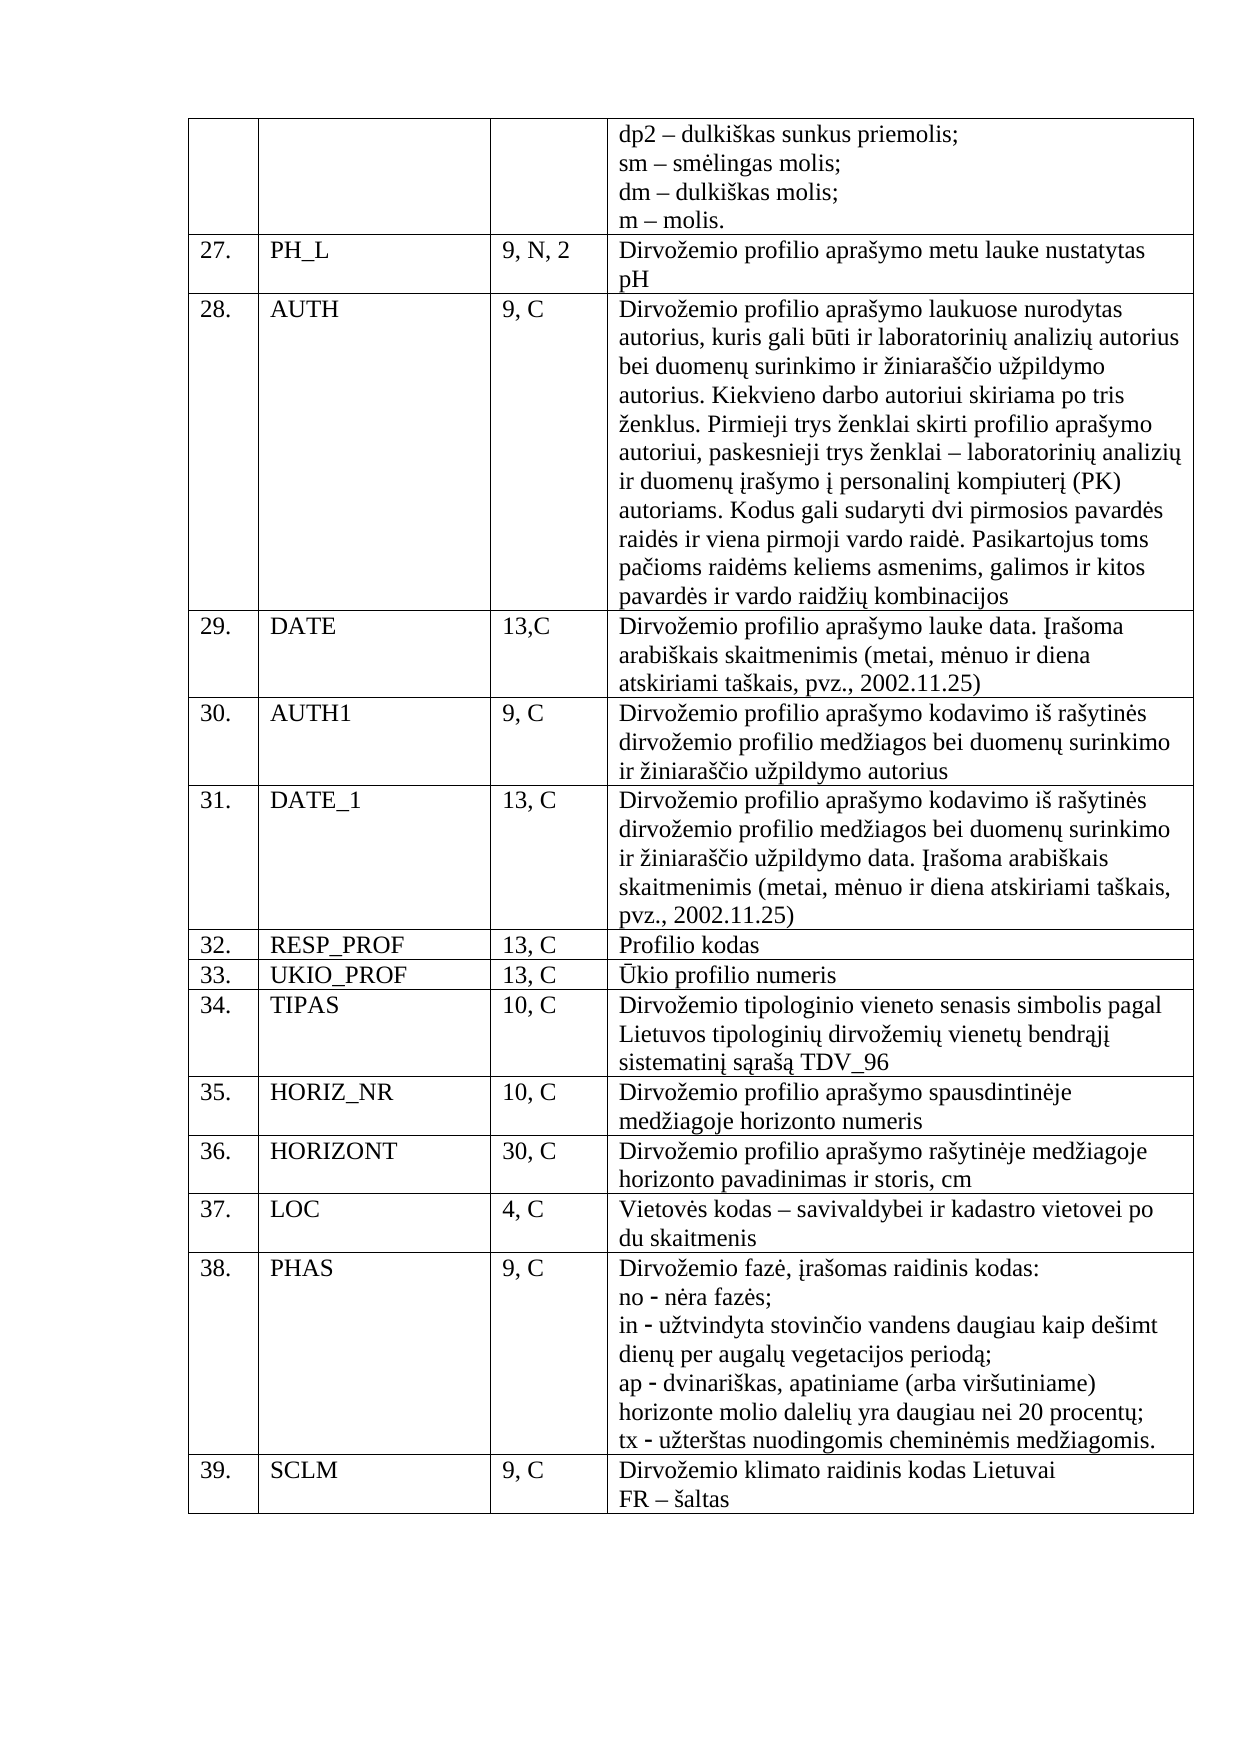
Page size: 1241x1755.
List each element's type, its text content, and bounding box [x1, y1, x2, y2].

table_cell AUTH1 [259, 698, 490, 784]
table_cell HORIZONT [259, 1136, 490, 1193]
table_cell RESP_PROF [259, 930, 490, 959]
table_cell [189, 119, 258, 234]
table_cell 32. [189, 930, 258, 959]
table_cell AUTH [259, 294, 490, 610]
table_cell 9, C [491, 698, 607, 784]
table_cell PHAS [259, 1253, 490, 1454]
table_cell LOC [259, 1194, 490, 1252]
table_cell 35. [189, 1077, 258, 1135]
table_cell 4, C [491, 1194, 607, 1252]
table_cell dp2 – dulkiškas sunkus priemolis; sm – smėlingas molis; dm – dulkiškas molis; m – molis. [608, 119, 1193, 234]
table_cell Dirvožemio profilio aprašymo lauke data. Įrašoma arabiškais skaitmenimis (metai, mėnuo ir diena atskiriami taškais, pvz., 2002.11.25) [608, 611, 1193, 697]
table_cell HORIZ_NR [259, 1077, 490, 1135]
table_cell 36. [189, 1136, 258, 1193]
table_cell 10, C [491, 1077, 607, 1135]
table_cell Dirvožemio profilio aprašymo spausdintinėje medžiagoje horizonto numeris [608, 1077, 1193, 1135]
table_cell 10, C [491, 990, 607, 1076]
table_cell 13, C [491, 930, 607, 959]
table_cell 29. [189, 611, 258, 697]
table_cell 37. [189, 1194, 258, 1252]
table_cell 27. [189, 235, 258, 293]
table_cell DATE [259, 611, 490, 697]
table_cell 9, N, 2 [491, 235, 607, 293]
table_cell 39. [189, 1455, 258, 1513]
table_cell PH_L [259, 235, 490, 293]
table_cell Vietovės kodas – savivaldybei ir kadastro vietovei po du skaitmenis [608, 1194, 1193, 1252]
table_cell SCLM [259, 1455, 490, 1513]
table_cell 9, C [491, 1455, 607, 1513]
table_cell Dirvožemio profilio aprašymo laukuose nurodytas autorius, kuris gali būti ir laboratorinių analizių autorius bei duomenų surinkimo ir žiniaraščio užpildymo autorius. Kiekvieno darbo autoriui skiriama po tris ženklus. Pirmieji trys ženklai skirti profilio aprašymo autoriui, paskesnieji trys ženklai – laboratorinių analizių ir duomenų įrašymo į personalinį kompiuterį (PK) autoriams. Kodus gali sudaryti dvi pirmosios pavardės raidės ir viena pirmoji vardo raidė. Pasikartojus toms pačioms raidėms keliems asmenims, galimos ir kitos pavardės ir vardo raidžių kombinacijos [608, 294, 1193, 610]
table_cell 9, C [491, 294, 607, 610]
table_cell Dirvožemio profilio aprašymo rašytinėje medžiagoje horizonto pavadinimas ir storis, cm [608, 1136, 1193, 1193]
table_cell Dirvožemio klimato raidinis kodas Lietuvai FR – šaltas [608, 1455, 1193, 1513]
table_cell Dirvožemio profilio aprašymo metu lauke nustatytas pH [608, 235, 1193, 293]
table_cell Dirvožemio tipologinio vieneto senasis simbolis pagal Lietuvos tipologinių dirvožemių vienetų bendrąjį sistematinį sąrašą TDV_96 [608, 990, 1193, 1076]
table_cell 34. [189, 990, 258, 1076]
table_cell [259, 119, 490, 234]
table_cell 13,C [491, 611, 607, 697]
table_cell 28. [189, 294, 258, 610]
table_cell Profilio kodas [608, 930, 1193, 959]
table_cell Dirvožemio fazė, įrašomas raidinis kodas: no  nėra fazės; in  užtvindyta stovinčio vandens daugiau kaip dešimt dienų per augalų vegetacijos periodą; ap  dvinariškas, apatiniame (arba viršutiniame) horizonte molio dalelių yra daugiau nei 20 procentų; tx  užterštas nuodingomis cheminėmis medžiagomis. [608, 1253, 1193, 1454]
table_cell 31. [189, 786, 258, 929]
table_cell TIPAS [259, 990, 490, 1076]
table_cell 9, C [491, 1253, 607, 1454]
table_cell UKIO_PROF [259, 960, 490, 989]
table_cell 13, C [491, 786, 607, 929]
table_cell DATE_1 [259, 786, 490, 929]
table_cell Dirvožemio profilio aprašymo kodavimo iš rašytinės dirvožemio profilio medžiagos bei duomenų surinkimo ir žiniaraščio užpildymo data. Įrašoma arabiškais skaitmenimis (metai, mėnuo ir diena atskiriami taškais, pvz., 2002.11.25) [608, 786, 1193, 929]
table_cell Dirvožemio profilio aprašymo kodavimo iš rašytinės dirvožemio profilio medžiagos bei duomenų surinkimo ir žiniaraščio užpildymo autorius [608, 698, 1193, 784]
table_cell 33. [189, 960, 258, 989]
table_cell 13, C [491, 960, 607, 989]
table_cell [491, 119, 607, 234]
table_cell Ūkio profilio numeris [608, 960, 1193, 989]
table_cell 30. [189, 698, 258, 784]
table_cell 30, C [491, 1136, 607, 1193]
table_cell 38. [189, 1253, 258, 1454]
